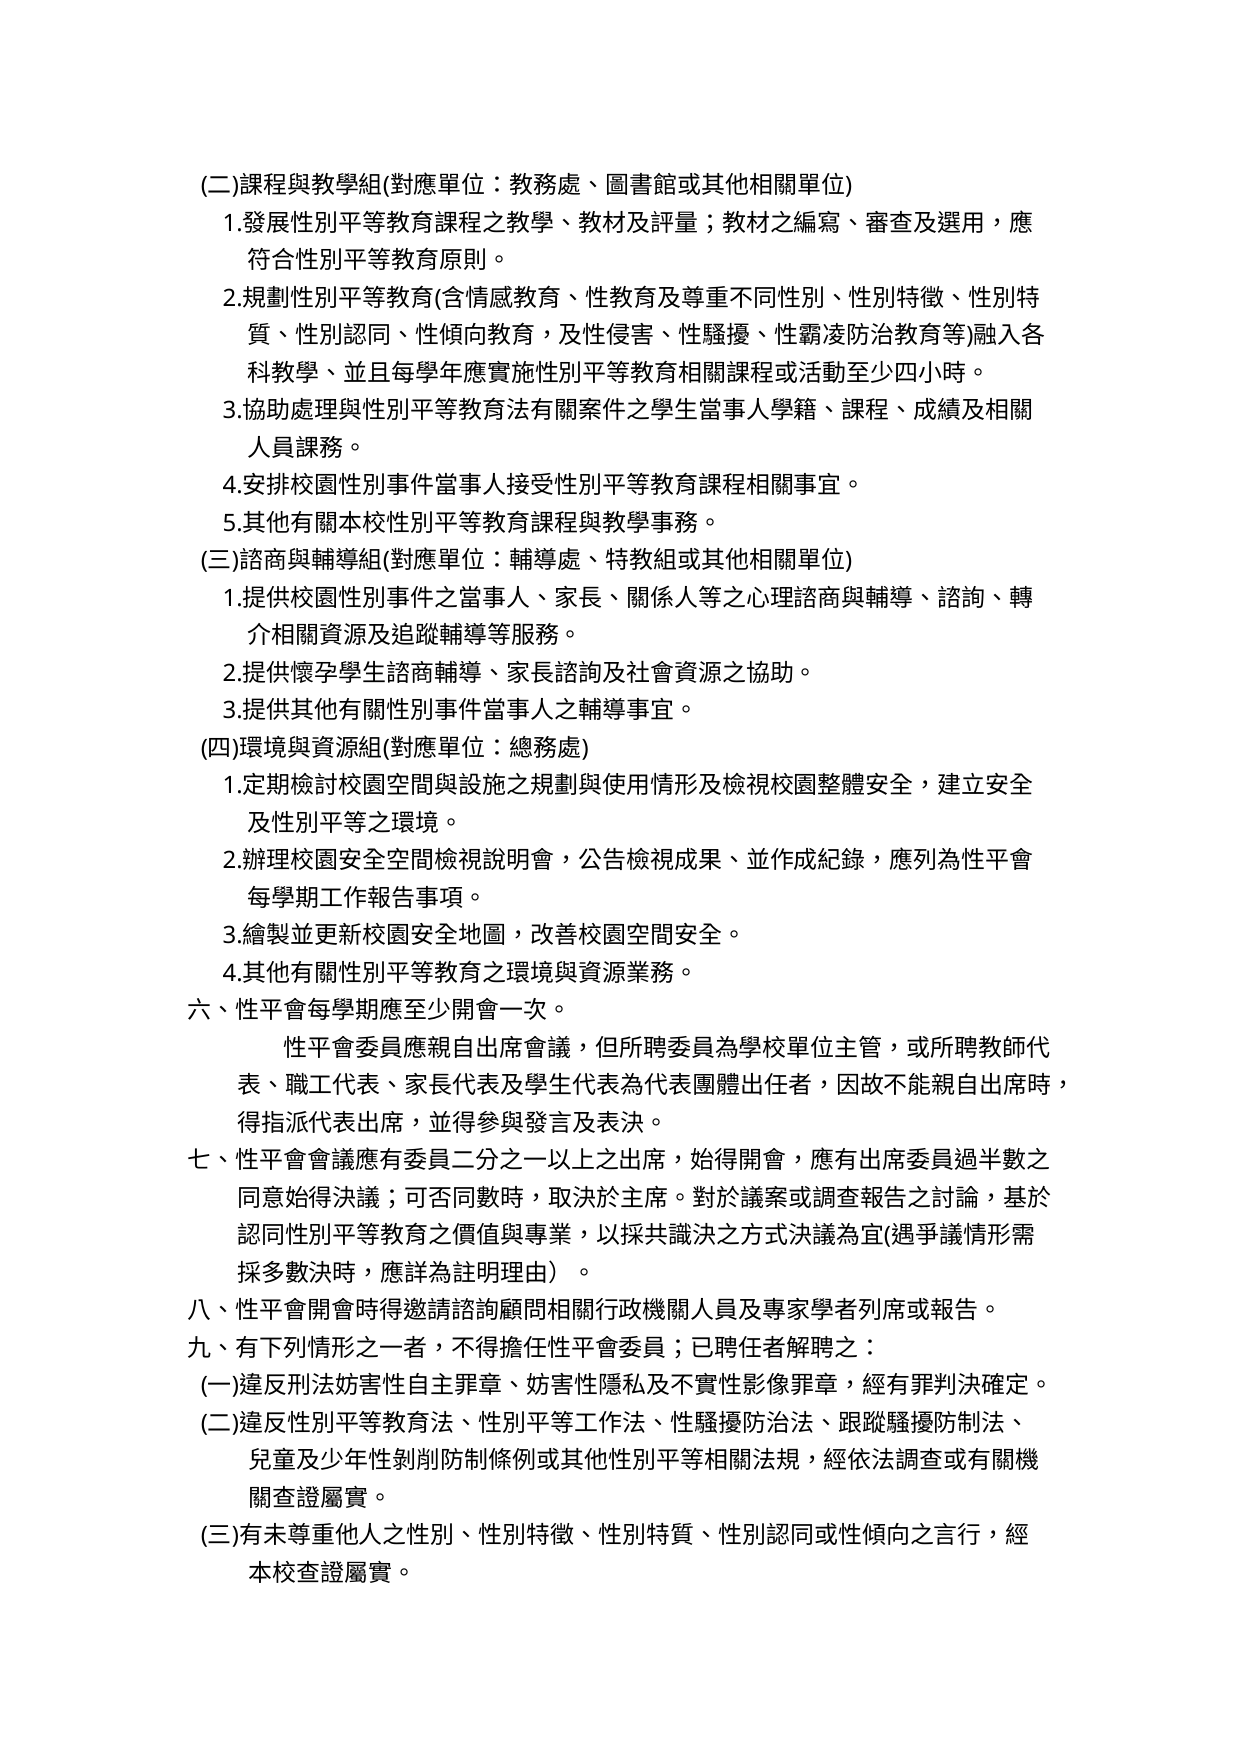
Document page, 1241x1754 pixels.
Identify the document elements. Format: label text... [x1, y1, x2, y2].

text (一)違反刑法妨害性自主罪章、妨害性隱私及不實性影像罪章，經有罪判決確定。 [201, 1364, 1053, 1402]
text 1.提供校園性別事件之當事人、家長、關係人等之心理諮商與輔導、諮詢、轉介相關資源及追蹤輔導等服務。 [222, 577, 1053, 652]
text 1.定期檢討校園空間與設施之規劃與使用情形及檢視校園整體安全，建立安全及性別平等之環境。 [222, 764, 1053, 839]
text 六、性平會每學期應至少開會一次。 [187, 989, 1053, 1027]
text (三)諮商與輔導組(對應單位：輔導處、特教組或其他相關單位) [201, 539, 1053, 577]
text 八、性平會開會時得邀請諮詢顧問相關行政機關人員及專家學者列席或報告。 [187, 1289, 1053, 1327]
text 3.繪製並更新校園安全地圖，改善校園空間安全。 [222, 914, 1053, 952]
text 2.提供懷孕學生諮商輔導、家長諮詢及社會資源之協助。 [222, 652, 1053, 689]
text 3.協助處理與性別平等教育法有關案件之學生當事人學籍、課程、成績及相關人員課務。 [222, 389, 1053, 464]
text 5.其他有關本校性別平等教育課程與教學事務。 [222, 502, 1053, 539]
text 4.安排校園性別事件當事人接受性別平等教育課程相關事宜。 [222, 464, 1053, 502]
text 3.提供其他有關性別事件當事人之輔導事宜。 [222, 689, 1053, 727]
text 1.發展性別平等教育課程之教學、教材及評量；教材之編寫、審查及選用，應符合性別平等教育原則。 [222, 202, 1053, 277]
text (四)環境與資源組(對應單位：總務處) [201, 727, 1053, 764]
text 性平會委員應親自出席會議，但所聘委員為學校單位主管，或所聘教師代表、職工代表、家長代表及學生代表為代表團體出任者，因故不能親自出席時，得指派代表出席，並得參與發言及表決。 [237, 1027, 1053, 1139]
text (三)有未尊重他人之性別、性別特徵、性別特質、性別認同或性傾向之言行，經本校查證屬實。 [201, 1514, 1053, 1589]
text 4.其他有關性別平等教育之環境與資源業務。 [222, 952, 1053, 989]
text (二)課程與教學組(對應單位：教務處、圖書館或其他相關單位) [201, 164, 1053, 202]
text (二)違反性別平等教育法、性別平等工作法、性騷擾防治法、跟蹤騷擾防制法、兒童及少年性剝削防制條例或其他性別平等相關法規，經依法調查或有關機關查證屬實。 [201, 1402, 1053, 1514]
text 2.辦理校園安全空間檢視說明會，公告檢視成果、並作成紀錄，應列為性平會每學期工作報告事項。 [222, 839, 1053, 914]
text 九、有下列情形之一者，不得擔任性平會委員；已聘任者解聘之： [187, 1327, 1053, 1364]
text 七、性平會會議應有委員二分之一以上之出席，始得開會，應有出席委員過半數之同意始得決議；可否同數時，取決於主席。對於議案或調查報告之討論，基於認同性別平等教育之價值與專業，以採共識決之方式決議為宜(遇爭議情形需採多數決時，應詳為註明理由）。 [187, 1139, 1053, 1289]
text 2.規劃性別平等教育(含情感教育、性教育及尊重不同性別、性別特徵、性別特質、性別認同、性傾向教育，及性侵害、性騷擾、性霸凌防治教育等)融入各科教學、並且每學年應實施性別平等教育相關課程或活動至少四小時。 [222, 277, 1053, 389]
